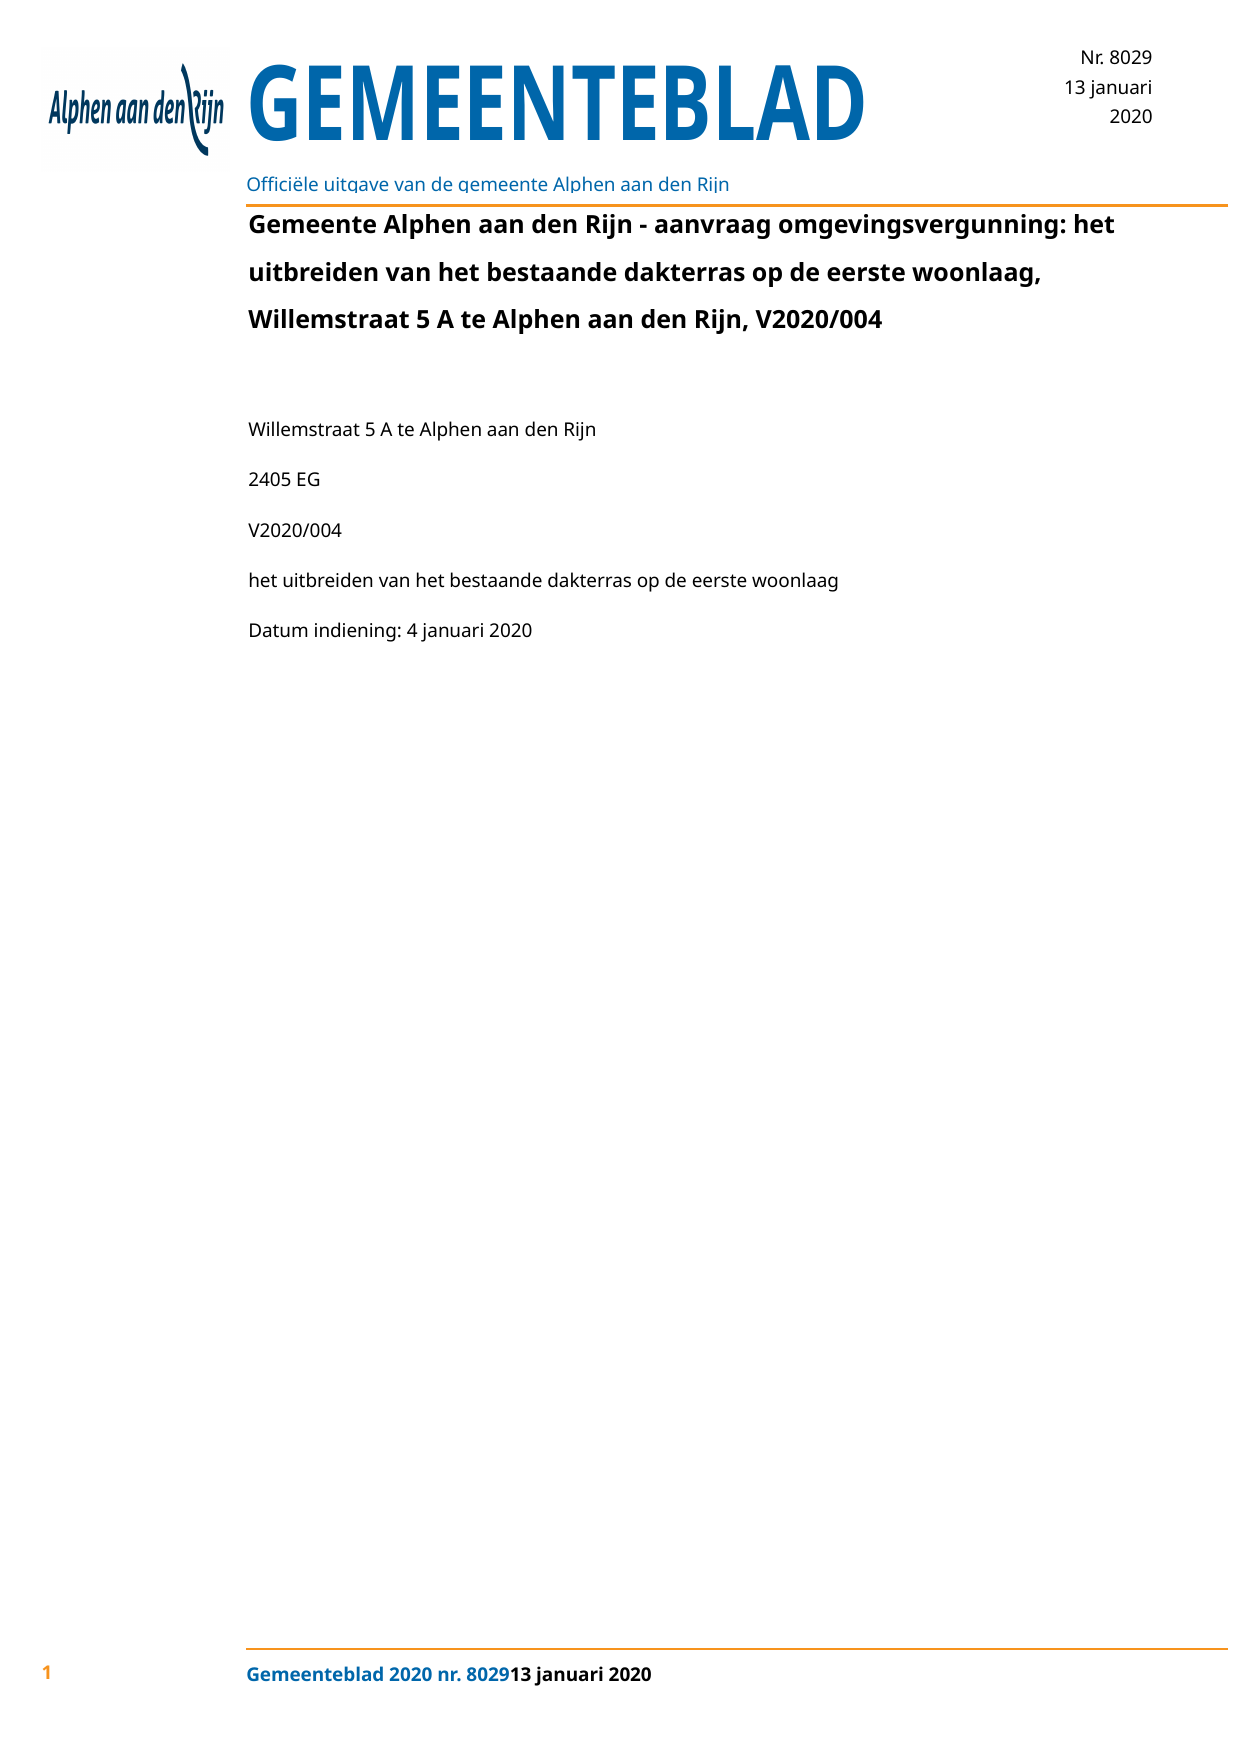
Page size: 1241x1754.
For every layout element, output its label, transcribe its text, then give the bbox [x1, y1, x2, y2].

text Willemstraat 5 A te Alphen aan den Rijn [248, 416, 1152, 442]
picture [41, 47, 231, 172]
text Gemeente Alphen aan den Rijn - aanvraag omgevingsvergunning: het uitbreiden van het bestaande dakterras op de eerste woonlaag, Willemstraat 5 A te Alphen aan den Rijn, V2020/004 [248, 207, 1152, 336]
text het uitbreiden van het bestaande dakterras op de eerste woonlaag [248, 567, 1152, 593]
text Datum indiening: 4 januari 2020 [248, 618, 1152, 643]
text 2405 EG [248, 466, 1152, 492]
text V2020/004 [248, 517, 1152, 542]
